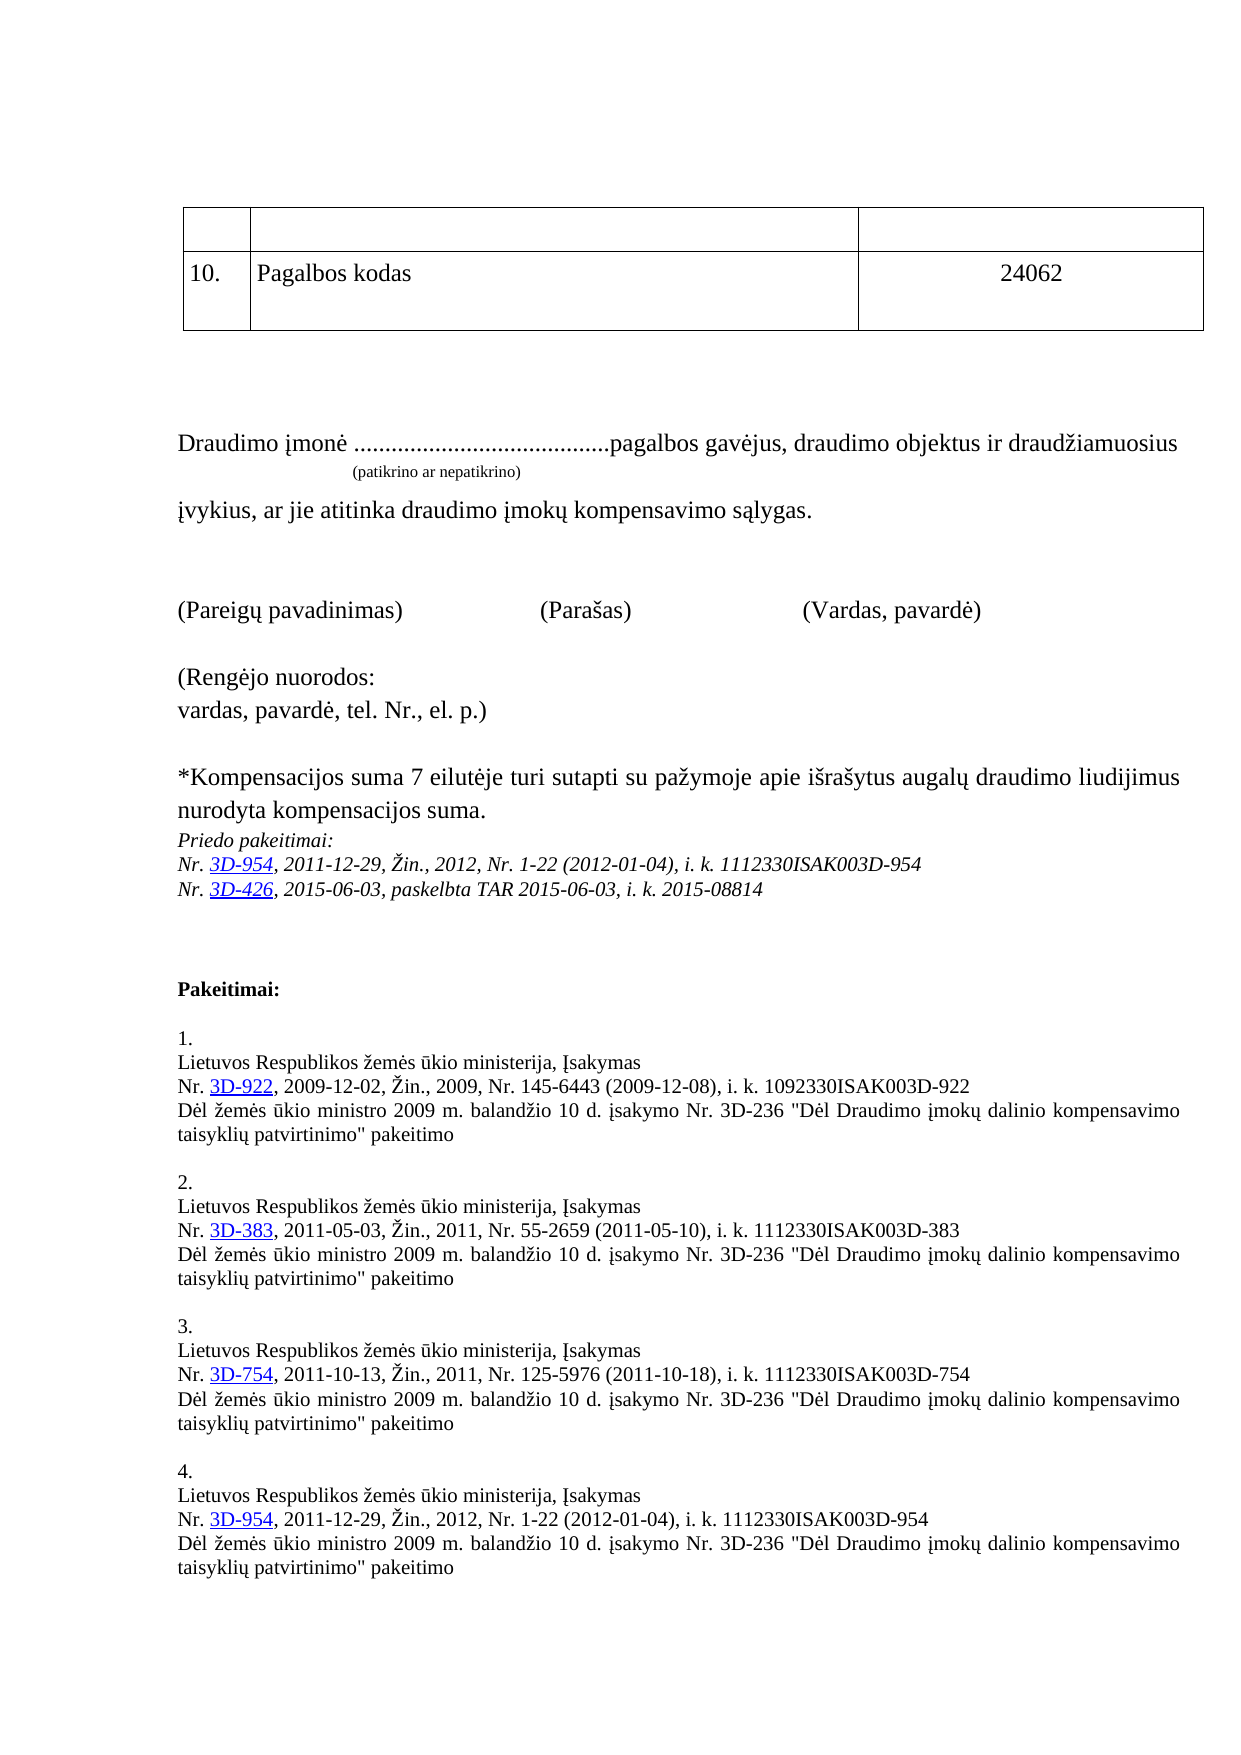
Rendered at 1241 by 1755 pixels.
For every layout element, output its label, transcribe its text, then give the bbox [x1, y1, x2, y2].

table_cell [184, 208, 250, 251]
text Lietuvos Respublikos žemės ūkio ministerija, Įsakymas [177, 1338, 1181, 1362]
text Pakeitimai: [177, 977, 1181, 1001]
text (Pareigų pavadinimas) (Parašas) (Vardas, pavardė) [177, 595, 1181, 624]
text Draudimo įmonė .........................................pagalbos gavėjus, draudimo objektus ir draudžiamuosius [177, 428, 1181, 457]
text Nr. 3D-922, 2009-12-02, Žin., 2009, Nr. 145-6443 (2009-12-08), i. k. 1092330ISAK003D-922 [177, 1074, 1181, 1098]
table_cell Pagalbos kodas [251, 252, 858, 330]
text Nr. 3D-954, 2011-12-29, Žin., 2012, Nr. 1-22 (2012-01-04), i. k. 1112330ISAK003D-954 [177, 852, 1181, 876]
table_cell 24062 [859, 252, 1203, 330]
text (patikrino ar nepatikrino) [177, 462, 1181, 490]
text Nr. 3D-383, 2011-05-03, Žin., 2011, Nr. 55-2659 (2011-05-10), i. k. 1112330ISAK003D-383 [177, 1218, 1181, 1242]
text vardas, pavardė, tel. Nr., el. p.) [177, 695, 1181, 724]
text Lietuvos Respublikos žemės ūkio ministerija, Įsakymas [177, 1483, 1181, 1507]
table_cell 10. [184, 252, 250, 330]
text Nr. 3D-426, 2015-06-03, paskelbta TAR 2015-06-03, i. k. 2015-08814 [177, 876, 1181, 901]
text 3. [177, 1314, 1181, 1338]
text Lietuvos Respublikos žemės ūkio ministerija, Įsakymas [177, 1194, 1181, 1218]
text Nr. 3D-954, 2011-12-29, Žin., 2012, Nr. 1-22 (2012-01-04), i. k. 1112330ISAK003D-954 [177, 1507, 1181, 1531]
text *Kompensacijos suma 7 eilutėje turi sutapti su pažymoje apie išrašytus augalų draudimo liudijimus nurodyta kompensacijos suma. [177, 762, 1181, 824]
table_cell [251, 208, 858, 251]
text 2. [177, 1170, 1181, 1194]
text Nr. 3D-754, 2011-10-13, Žin., 2011, Nr. 125-5976 (2011-10-18), i. k. 1112330ISAK003D-754 [177, 1362, 1181, 1386]
text 1. [177, 1026, 1181, 1049]
table_cell [859, 208, 1203, 251]
text įvykius, ar jie atitinka draudimo įmokų kompensavimo sąlygas. [177, 495, 1181, 524]
text Dėl žemės ūkio ministro 2009 m. balandžio 10 d. įsakymo Nr. 3D-236 "Dėl Draudimo įmokų dalinio kompensavimo taisyklių patvirtinimo" pakeitimo [177, 1386, 1181, 1434]
text Priedo pakeitimai: [177, 828, 1181, 852]
text Dėl žemės ūkio ministro 2009 m. balandžio 10 d. įsakymo Nr. 3D-236 "Dėl Draudimo įmokų dalinio kompensavimo taisyklių patvirtinimo" pakeitimo [177, 1531, 1181, 1579]
text Dėl žemės ūkio ministro 2009 m. balandžio 10 d. įsakymo Nr. 3D-236 "Dėl Draudimo įmokų dalinio kompensavimo taisyklių patvirtinimo" pakeitimo [177, 1098, 1181, 1146]
text 4. [177, 1459, 1181, 1483]
text Dėl žemės ūkio ministro 2009 m. balandžio 10 d. įsakymo Nr. 3D-236 "Dėl Draudimo įmokų dalinio kompensavimo taisyklių patvirtinimo" pakeitimo [177, 1242, 1181, 1290]
text Lietuvos Respublikos žemės ūkio ministerija, Įsakymas [177, 1049, 1181, 1074]
text (Rengėjo nuorodos: [177, 662, 1181, 690]
